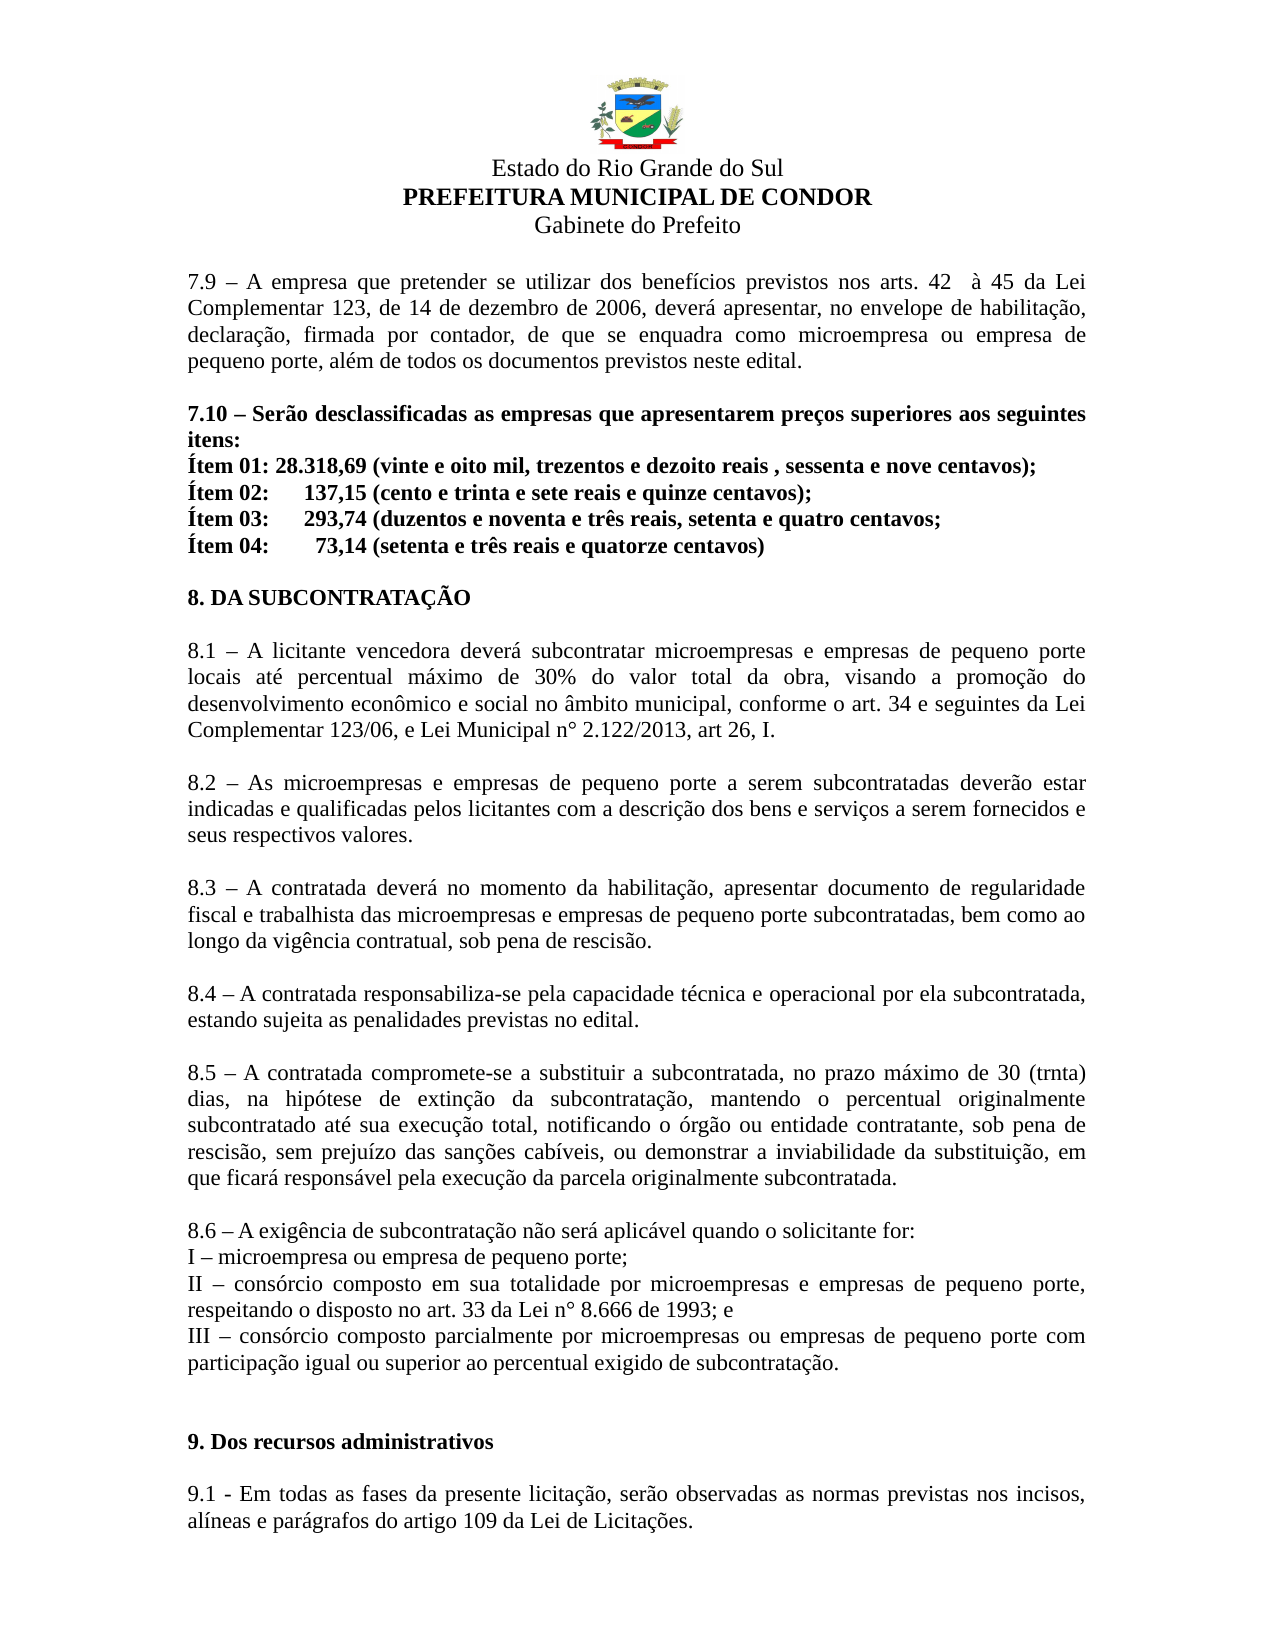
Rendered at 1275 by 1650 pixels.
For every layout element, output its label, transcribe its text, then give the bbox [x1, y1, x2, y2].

text 8.3 – A contratada deverá no momento da habilitação, apresentar documento de regularidade fiscal e trabalhista das microempresas e empresas de pequeno porte subcontratadas, bem como ao longo da vigência contratual, sob pena de rescisão. [187, 874, 1087, 953]
text II – consórcio composto em sua totalidade por microempresas e empresas de pequeno porte, respeitando o disposto no art. 33 da Lei n° 8.666 de 1993; e [187, 1269, 1087, 1322]
text III – consórcio composto parcialmente por microempresas ou empresas de pequeno porte com participação igual ou superior ao percentual exigido de subcontratação. [187, 1322, 1087, 1375]
text 8.5 – A contratada compromete-se a substituir a subcontratada, no prazo máximo de 30 (trnta) dias, na hipótese de extinção da subcontratação, mantendo o percentual originalmente subcontratado até sua execução total, notificando o órgão ou entidade contratante, sob pena de rescisão, sem prejuízo das sanções cabíveis, ou demonstrar a inviabilidade da substituição, em que ficará responsável pela execução da parcela originalmente subcontratada. [187, 1059, 1087, 1191]
text 8.4 – A contratada responsabiliza-se pela capacidade técnica e operacional por ela subcontratada, estando sujeita as penalidades previstas no edital. [187, 980, 1087, 1032]
text Ítem 01: 28.318,69 (vinte e oito mil, trezentos e dezoito reais , sessenta e nove centavos); [187, 453, 1087, 479]
text 7.9 – A empresa que pretender se utilizar dos benefícios previstos nos arts. 42 à 45 da Lei Complementar 123, de 14 de dezembro de 2006, deverá apresentar, no envelope de habilitação, declaração, firmada por contador, de que se enquadra como microempresa ou empresa de pequeno porte, além de todos os documentos previstos neste edital. [187, 268, 1087, 373]
text I – microempresa ou empresa de pequeno porte; [187, 1243, 1087, 1269]
text 8. DA SUBCONTRATAÇÃO [187, 584, 1087, 611]
text Ítem 03: 293,74 (duzentos e noventa e três reais, setenta e quatro centavos; [187, 505, 1087, 532]
text 7.10 – Serão desclassificadas as empresas que apresentarem preços superiores aos seguintes itens: [187, 400, 1087, 453]
text 9.1 - Em todas as fases da presente licitação, serão observadas as normas previstas nos incisos, alíneas e parágrafos do artigo 109 da Lei de Licitações. [187, 1480, 1087, 1533]
text Ítem 04: 73,14 (setenta e três reais e quatorze centavos) [187, 532, 1087, 558]
text 8.2 – As microempresas e empresas de pequeno porte a serem subcontratadas deverão estar indicadas e qualificadas pelos licitantes com a descrição dos bens e serviços a serem fornecidos e seus respectivos valores. [187, 769, 1087, 848]
text Ítem 02: 137,15 (cento e trinta e sete reais e quinze centavos); [187, 479, 1087, 505]
text 8.6 – A exigência de subcontratação não será aplicável quando o solicitante for: [187, 1217, 1087, 1243]
text 8.1 – A licitante vencedora deverá subcontratar microempresas e empresas de pequeno porte locais até percentual máximo de 30% do valor total da obra, visando a promoção do desenvolvimento econômico e social no âmbito municipal, conforme o art. 34 e seguintes da Lei Complementar 123/06, e Lei Municipal n° 2.122/2013, art 26, I. [187, 637, 1087, 742]
text 9. Dos recursos administrativos [187, 1428, 1087, 1454]
